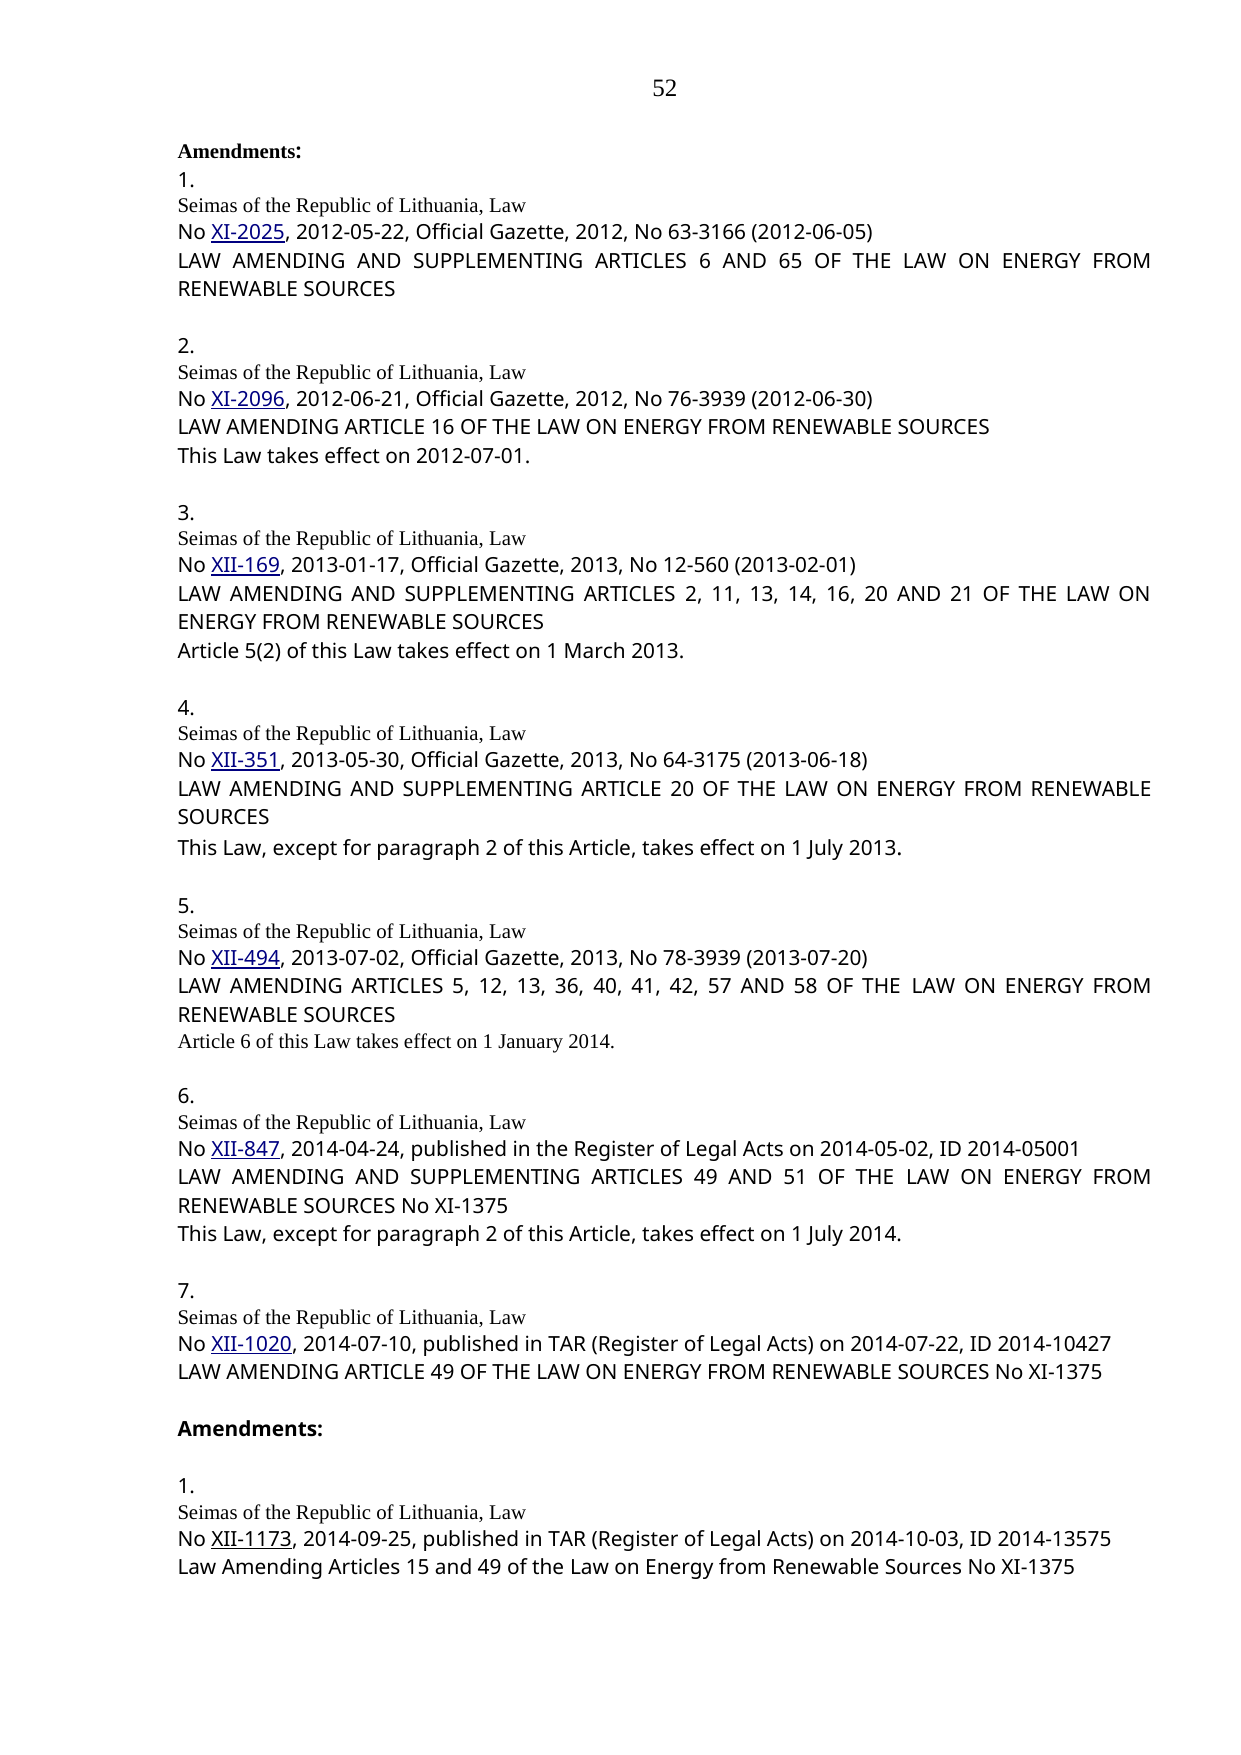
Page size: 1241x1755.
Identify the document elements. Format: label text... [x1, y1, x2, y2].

text This Law, except for paragraph 2 of this Article, takes effect on 1 July 2013. [177, 831, 1152, 862]
text LAW AMENDING AND SUPPLEMENTING ARTICLES 2, 11, 13, 14, 16, 20 AND 21 OF THE LAW ON ENERGY FROM RENEWABLE SOURCES [177, 579, 1152, 636]
text 6. [177, 1081, 1152, 1110]
text LAW AMENDING ARTICLES 5, 12, 13, 36, 40, 41, 42, 57 AND 58 OF THE LAW ON ENERGY FROM RENEWABLE SOURCES [177, 972, 1152, 1028]
text 4. [177, 693, 1152, 721]
text LAW AMENDING ARTICLE 49 OF THE LAW ON ENERGY FROM RENEWABLE SOURCES No XI-1375 [177, 1357, 1152, 1386]
text 1. [177, 1471, 1152, 1500]
text Amendments: [177, 1414, 1152, 1443]
text No XII-351, 2013-05-30, Official Gazette, 2013, No 64-3175 (2013-06-18) [177, 745, 1152, 774]
text Article 6 of this Law takes effect on 1 January 2014. [177, 1028, 1152, 1053]
text No XII-169, 2013-01-17, Official Gazette, 2013, No 12-560 (2013-02-01) [177, 550, 1152, 579]
text Seimas of the Republic of Lithuania, Law [177, 193, 1152, 217]
text Law Amending Articles 15 and 49 of the Law on Energy from Renewable Sources No XI-1375 [177, 1552, 1152, 1581]
text No XII-494, 2013-07-02, Official Gazette, 2013, No 78-3939 (2013-07-20) [177, 943, 1152, 972]
text No XI-2096, 2012-06-21, Official Gazette, 2012, No 76-3939 (2012-06-30) [177, 384, 1152, 412]
text LAW AMENDING AND SUPPLEMENTING ARTICLES 49 AND 51 OF THE LAW ON ENERGY FROM RENEWABLE SOURCES No XI-1375 [177, 1162, 1152, 1219]
text 7. [177, 1276, 1152, 1305]
text Seimas of the Republic of Lithuania, Law [177, 721, 1152, 745]
text 1. [177, 165, 1152, 193]
text Article 5(2) of this Law takes effect on 1 March 2013. [177, 636, 1152, 664]
text No XII-1020, 2014-07-10, published in TAR (Register of Legal Acts) on 2014-07-22, ID 2014-10427 [177, 1329, 1152, 1357]
text Seimas of the Republic of Lithuania, Law [177, 1500, 1152, 1524]
text 2. [177, 331, 1152, 360]
text Seimas of the Republic of Lithuania, Law [177, 360, 1152, 384]
text No XII-847, 2014-04-24, published in the Register of Legal Acts on 2014-05-02, ID 2014-05001 [177, 1134, 1152, 1162]
text Seimas of the Republic of Lithuania, Law [177, 919, 1152, 943]
text LAW AMENDING AND SUPPLEMENTING ARTICLE 20 OF THE LAW ON ENERGY FROM RENEWABLE SOURCES [177, 774, 1152, 831]
text 3. [177, 498, 1152, 526]
text LAW AMENDING ARTICLE 16 OF THE LAW ON ENERGY FROM RENEWABLE SOURCES [177, 412, 1152, 441]
text LAW AMENDING AND SUPPLEMENTING ARTICLES 6 AND 65 OF THE LAW ON ENERGY FROM RENEWABLE SOURCES [177, 246, 1152, 303]
text Seimas of the Republic of Lithuania, Law [177, 526, 1152, 550]
text Seimas of the Republic of Lithuania, Law [177, 1305, 1152, 1329]
text Amendments: [177, 136, 1152, 165]
text This Law, except for paragraph 2 of this Article, takes effect on 1 July 2014. [177, 1219, 1152, 1248]
text This Law takes effect on 2012-07-01. [177, 441, 1152, 469]
text No XI-2025, 2012-05-22, Official Gazette, 2012, No 63-3166 (2012-06-05) [177, 217, 1152, 246]
text No XII-1173, 2014-09-25, published in TAR (Register of Legal Acts) on 2014-10-03, ID 2014-13575 [177, 1524, 1152, 1552]
text Seimas of the Republic of Lithuania, Law [177, 1110, 1152, 1134]
text 5. [177, 891, 1152, 919]
